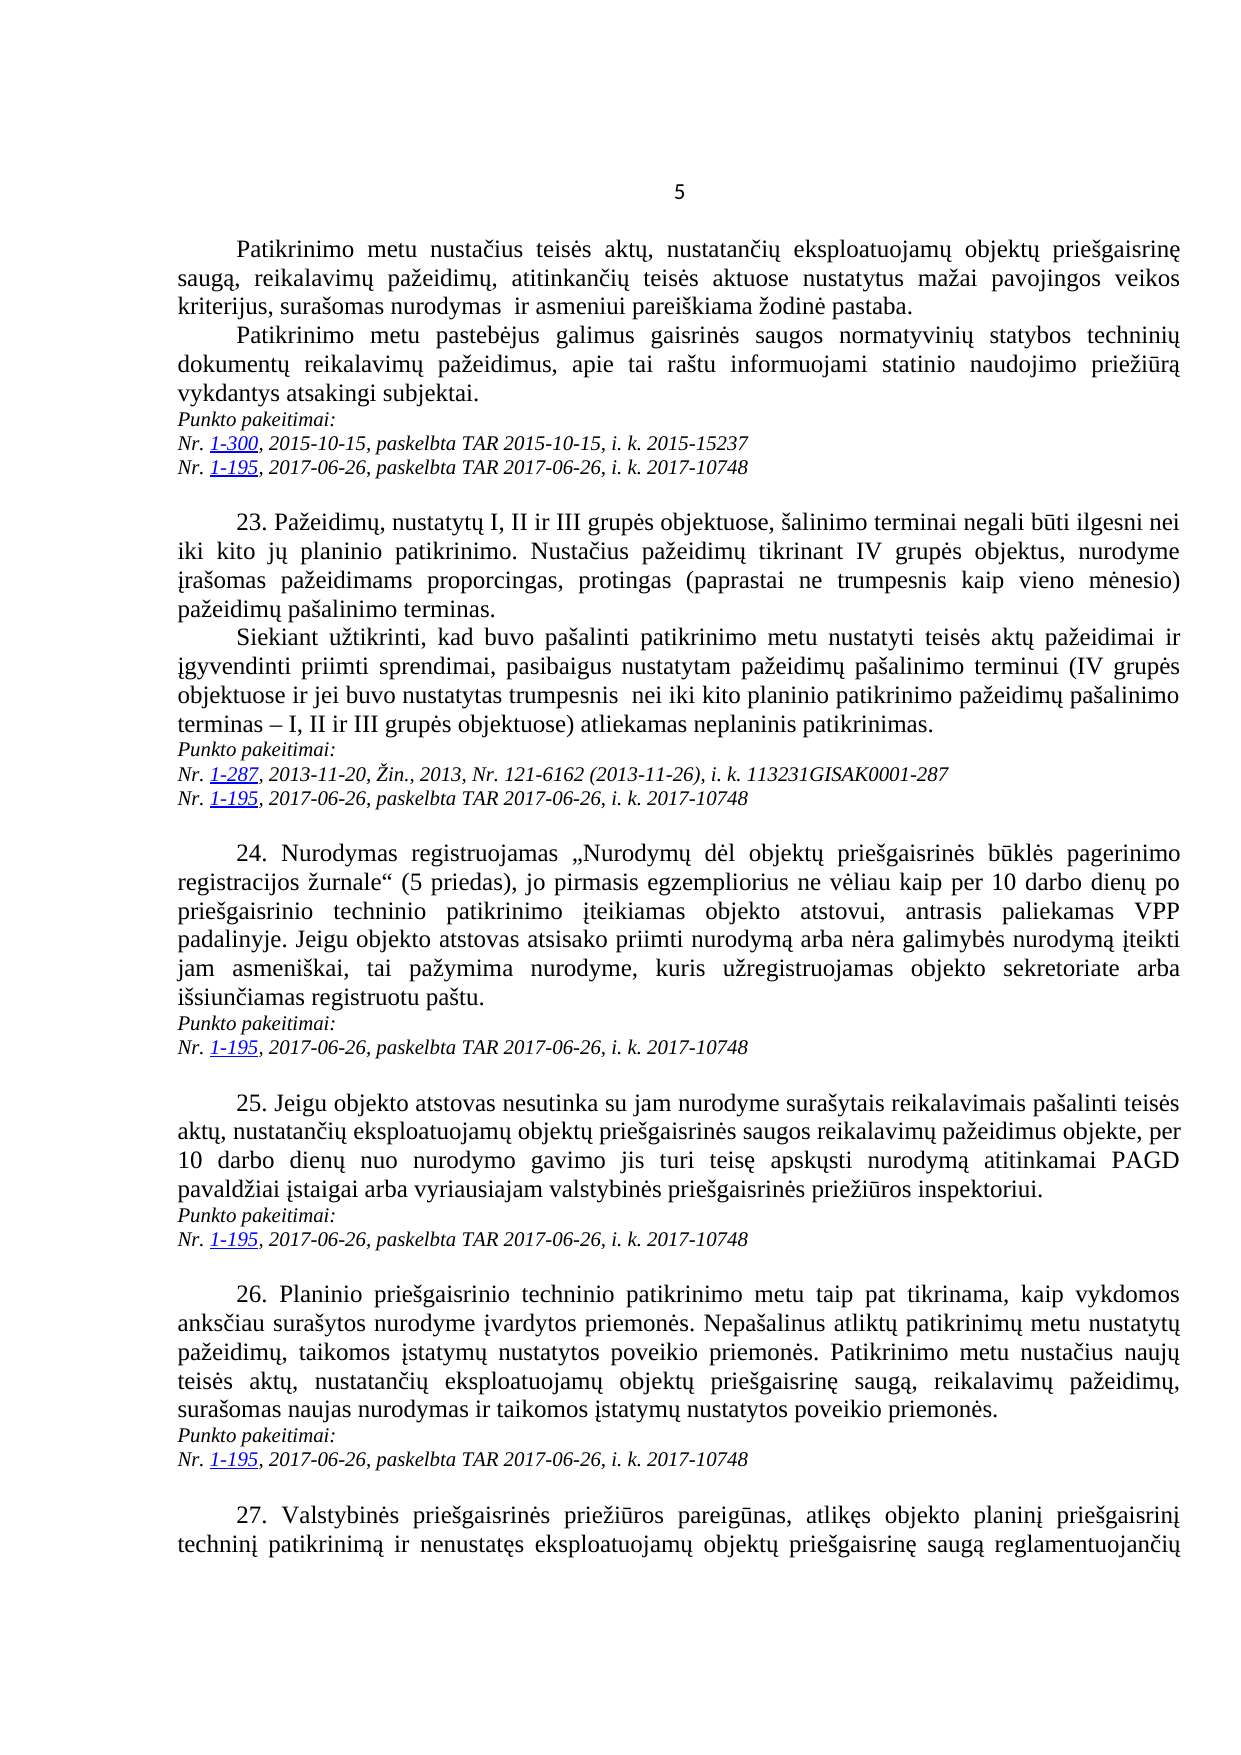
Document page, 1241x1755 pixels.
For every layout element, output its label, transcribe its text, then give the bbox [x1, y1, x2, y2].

text Nr. 1-195, 2017-06-26, paskelbta TAR 2017-06-26, i. k. 2017-10748 [177, 454, 1181, 479]
text 25. Jeigu objekto atstovas nesutinka su jam nurodyme surašytais reikalavimais pašalinti teisės aktų, nustatančių eksploatuojamų objektų priešgaisrinės saugos reikalavimų pažeidimus objekte, per 10 darbo dienų nuo nurodymo gavimo jis turi teisę apskųsti nurodymą atitinkamai PAGD pavaldžiai įstaigai arba vyriausiajam valstybinės priešgaisrinės priežiūros inspektoriui. [177, 1088, 1181, 1203]
text Punkto pakeitimai: [177, 737, 1181, 761]
text 24. Nurodymas registruojamas „Nurodymų dėl objektų priešgaisrinės būklės pagerinimo registracijos žurnale“ (5 priedas), jo pirmasis egzempliorius ne vėliau kaip per 10 darbo dienų po priešgaisrinio techninio patikrinimo įteikiamas objekto atstovui, antrasis paliekamas VPP padalinyje. Jeigu objekto atstovas atsisako priimti nurodymą arba nėra galimybės nurodymą įteikti jam asmeniškai, tai pažymima nurodyme, kuris užregistruojamas objekto sekretoriate arba išsiunčiamas registruotu paštu. [177, 838, 1181, 1011]
text Siekiant užtikrinti, kad buvo pašalinti patikrinimo metu nustatyti teisės aktų pažeidimai ir įgyvendinti priimti sprendimai, pasibaigus nustatytam pažeidimų pašalinimo terminui (IV grupės objektuose ir jei buvo nustatytas trumpesnis nei iki kito planinio patikrinimo pažeidimų pašalinimo terminas – I, II ir III grupės objektuose) atliekamas neplaninis patikrinimas. [177, 622, 1181, 737]
text Punkto pakeitimai: [177, 1203, 1181, 1227]
text Punkto pakeitimai: [177, 406, 1181, 431]
text Nr. 1-195, 2017-06-26, paskelbta TAR 2017-06-26, i. k. 2017-10748 [177, 1447, 1181, 1471]
text 23. Pažeidimų, nustatytų I, II ir III grupės objektuose, šalinimo terminai negali būti ilgesni nei iki kito jų planinio patikrinimo. Nustačius pažeidimų tikrinant IV grupės objektus, nurodyme įrašomas pažeidimams proporcingas, protingas (paprastai ne trumpesnis kaip vieno mėnesio) pažeidimų pašalinimo terminas. [177, 507, 1181, 622]
text Punkto pakeitimai: [177, 1011, 1181, 1035]
text 26. Planinio priešgaisrinio techninio patikrinimo metu taip pat tikrinama, kaip vykdomos anksčiau surašytos nurodyme įvardytos priemonės. Nepašalinus atliktų patikrinimų metu nustatytų pažeidimų, taikomos įstatymų nustatytos poveikio priemonės. Patikrinimo metu nustačius naujų teisės aktų, nustatančių eksploatuojamų objektų priešgaisrinę saugą, reikalavimų pažeidimų, surašomas naujas nurodymas ir taikomos įstatymų nustatytos poveikio priemonės. [177, 1279, 1181, 1423]
text Nr. 1-195, 2017-06-26, paskelbta TAR 2017-06-26, i. k. 2017-10748 [177, 1227, 1181, 1251]
text Nr. 1-300, 2015-10-15, paskelbta TAR 2015-10-15, i. k. 2015-15237 [177, 431, 1181, 454]
text Punkto pakeitimai: [177, 1423, 1181, 1447]
text Patikrinimo metu pastebėjus galimus gaisrinės saugos normatyvinių statybos techninių dokumentų reikalavimų pažeidimus, apie tai raštu informuojami statinio naudojimo priežiūrą vykdantys atsakingi subjektai. [177, 320, 1181, 406]
text Nr. 1-195, 2017-06-26, paskelbta TAR 2017-06-26, i. k. 2017-10748 [177, 786, 1181, 809]
text Nr. 1-195, 2017-06-26, paskelbta TAR 2017-06-26, i. k. 2017-10748 [177, 1035, 1181, 1059]
text 27. Valstybinės priešgaisrinės priežiūros pareigūnas, atlikęs objekto planinį priešgaisrinį techninį patikrinimą ir nenustatęs eksploatuojamų objektų priešgaisrinę saugą reglamentuojančių [177, 1500, 1181, 1558]
text Nr. 1-287, 2013-11-20, Žin., 2013, Nr. 121-6162 (2013-11-26), i. k. 113231GISAK0001-287 [177, 761, 1181, 786]
text Patikrinimo metu nustačius teisės aktų, nustatančių eksploatuojamų objektų priešgaisrinę saugą, reikalavimų pažeidimų, atitinkančių teisės aktuose nustatytus mažai pavojingos veikos kriterijus, surašomas nurodymas ir asmeniui pareiškiama žodinė pastaba. [177, 234, 1181, 320]
